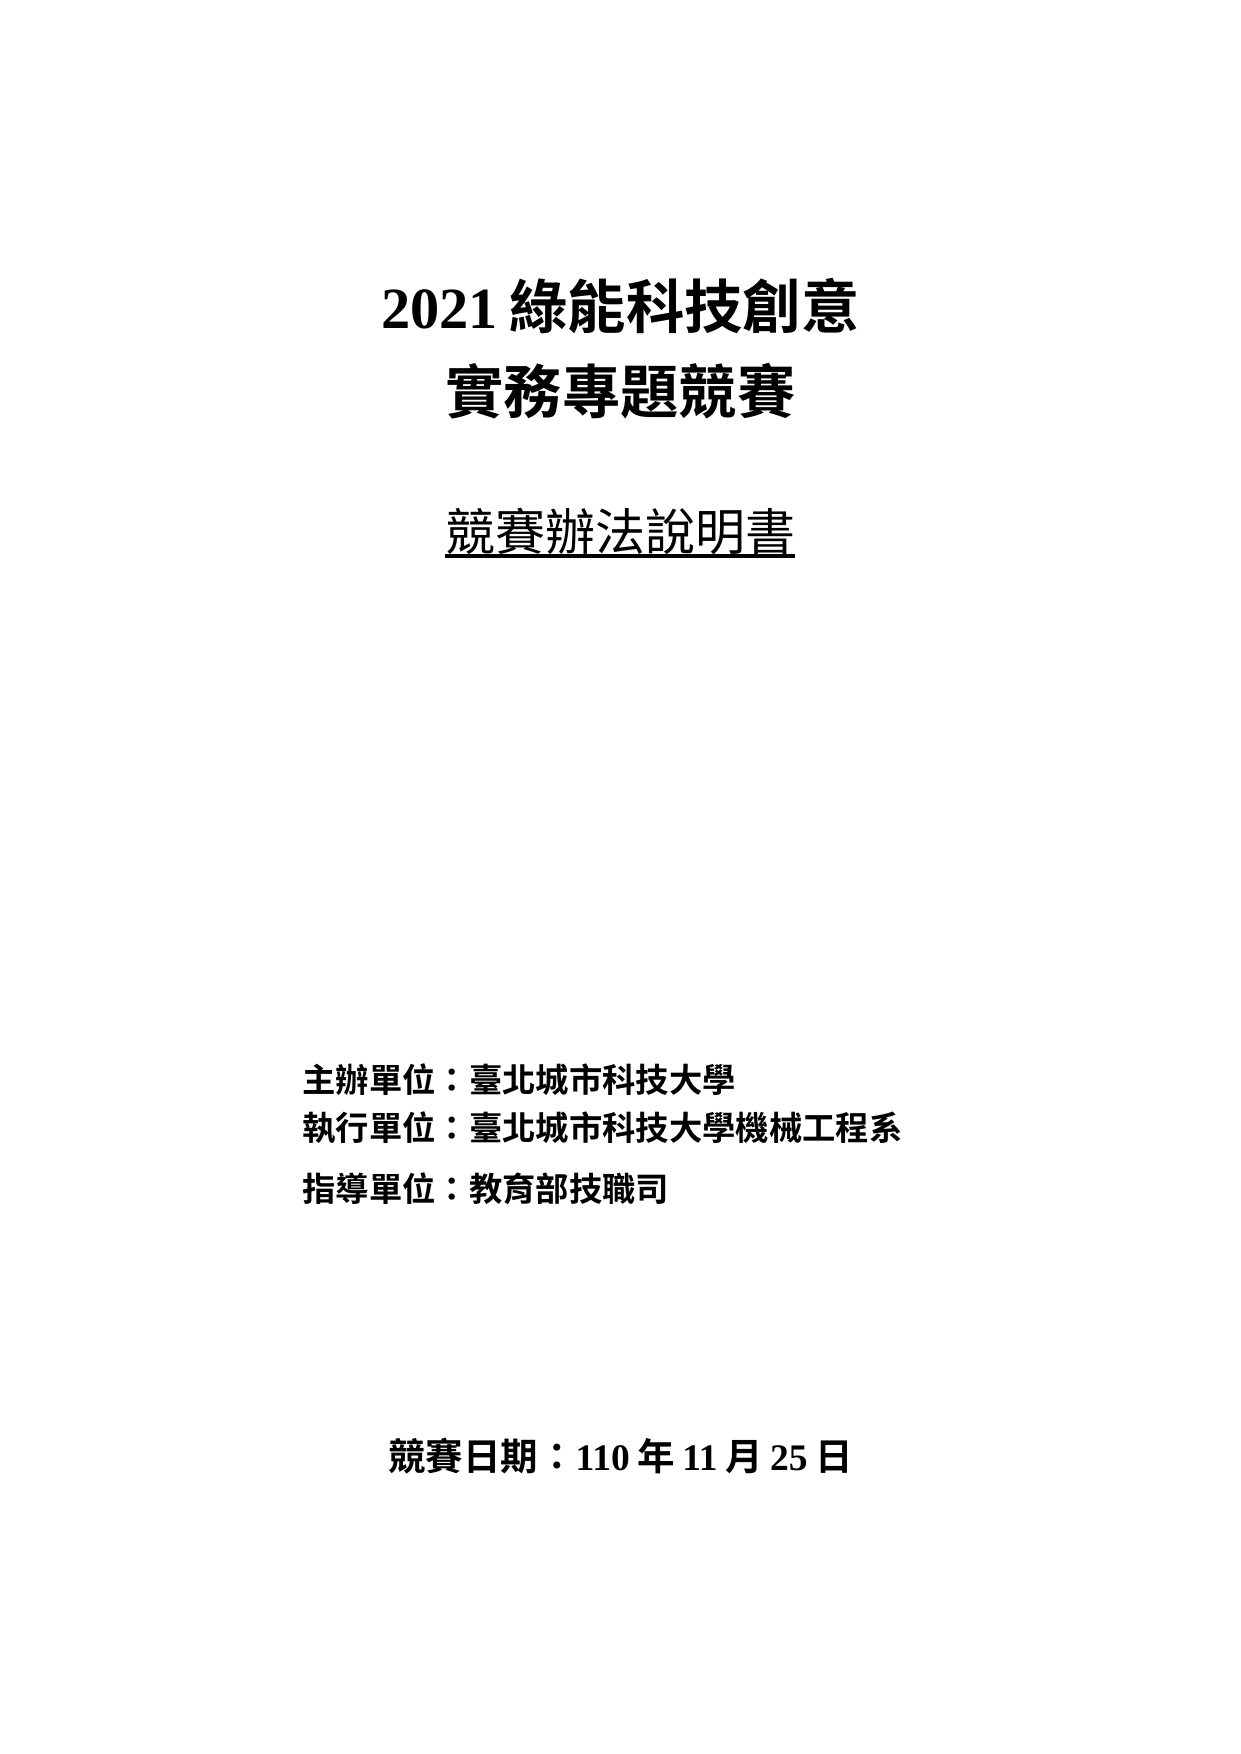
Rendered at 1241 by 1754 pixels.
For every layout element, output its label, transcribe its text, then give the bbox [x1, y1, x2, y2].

text 實務專題競賽 [177, 346, 1063, 430]
text 競賽辦法說明書 [177, 492, 1063, 565]
text 執行單位：臺北城市科技大學機械工程系 [302, 1102, 1063, 1150]
text 指導單位：教育部技職司 [302, 1162, 1063, 1211]
text 競賽日期：110年11月25日 [252, 1426, 988, 1481]
text 2021綠能科技創意 [177, 261, 1063, 346]
text 主辦單位：臺北城市科技大學 [302, 1053, 1063, 1102]
